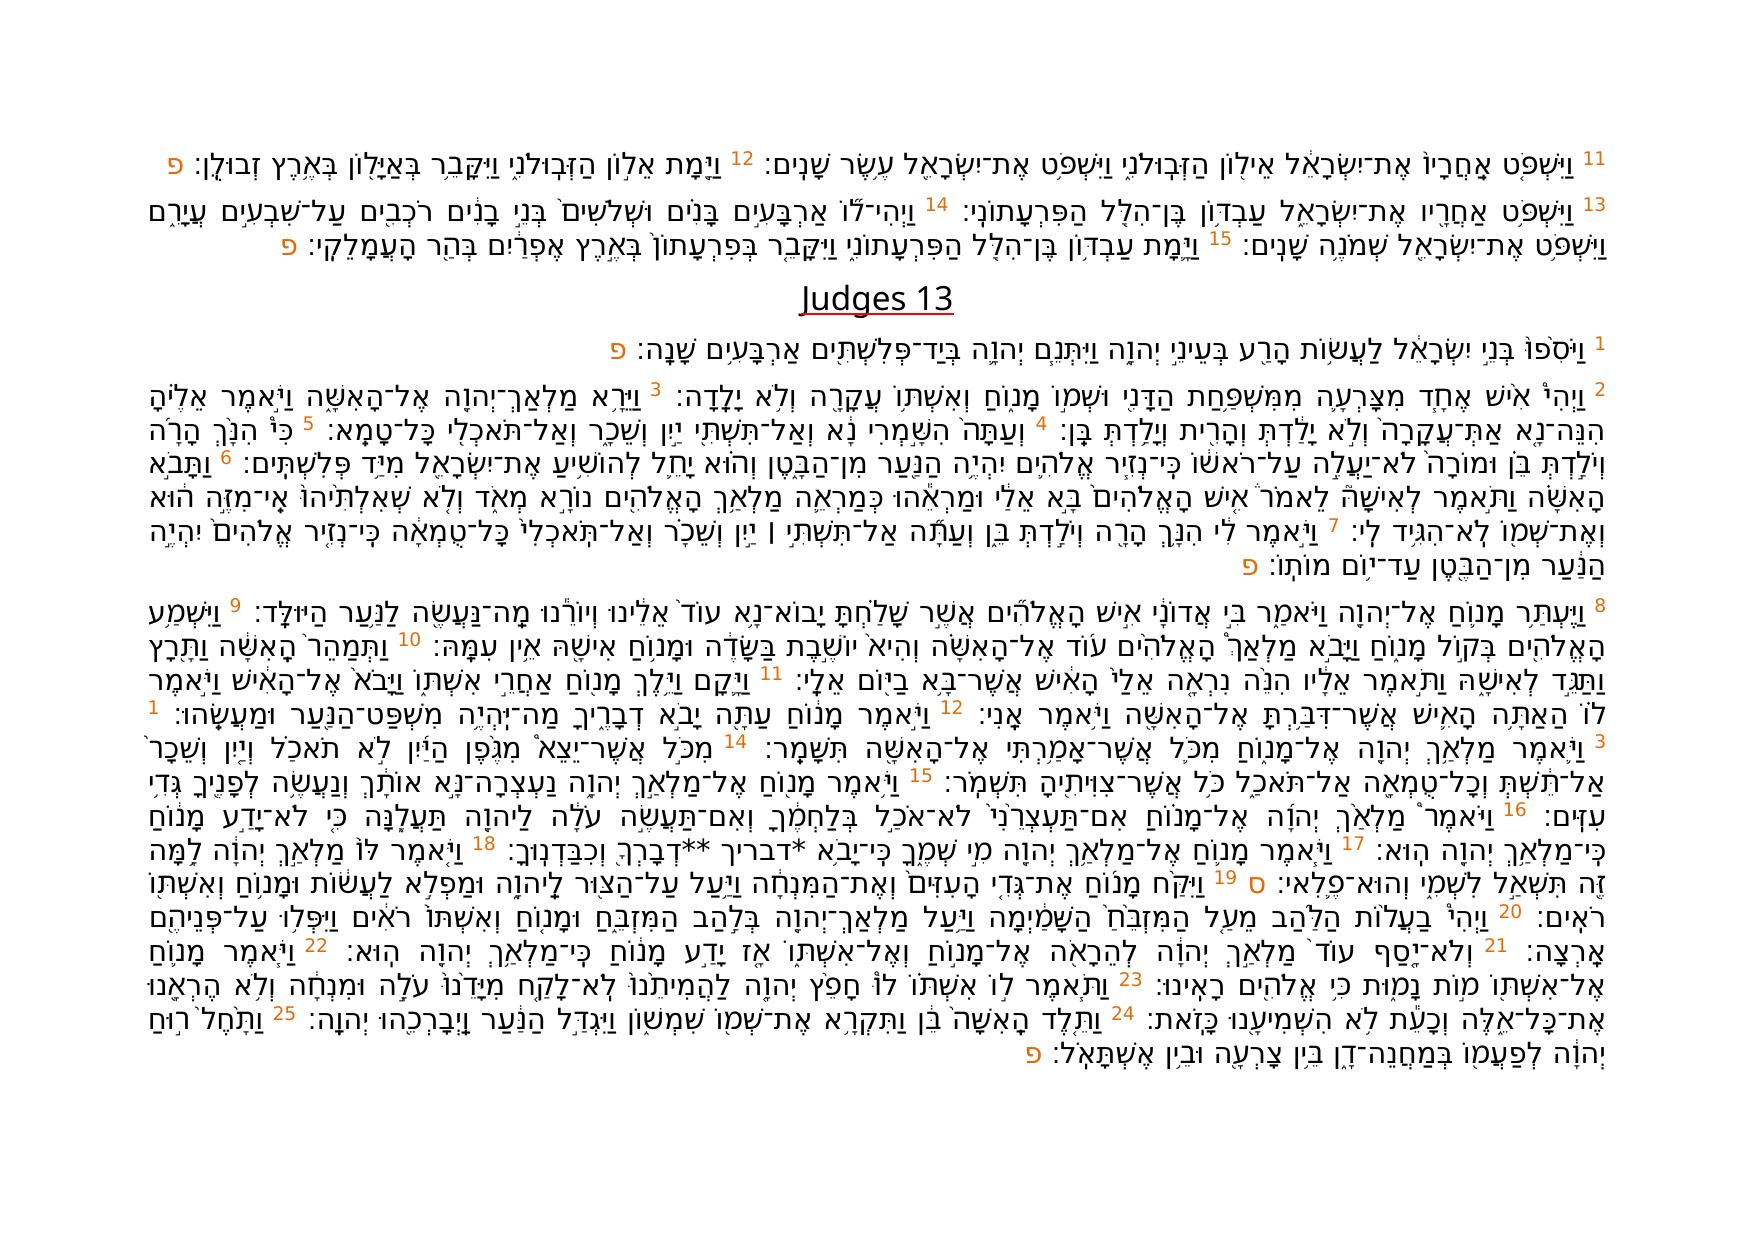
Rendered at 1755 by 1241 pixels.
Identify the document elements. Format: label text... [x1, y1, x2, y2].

text 13 וַיִּשְׁפֹּ֥ט אַחֲרָ֖יו אֶת־יִשְׂרָאֵ֑ל עַבְדּ֥וֹן בֶּן־הִלֵּ֖ל הַפִּרְעָתוֹנִֽי׃ ‬‬‬‬14 וַיְהִי־ל֞וֹ אַרְבָּעִ֣ים בָּנִ֗ים וּשְׁלֹשִׁים֙ בְּנֵ֣י בָנִ֔ים רֹכְבִ֖ים עַל־שִׁבְעִ֣ים עֲיָרִ֑ם וַיִּשְׁפֹּ֥ט אֶת־יִשְׂרָאֵ֖ל שְׁמֹנֶ֥ה שָׁנִֽים׃ ‬‬‬‬15 וַיָּ֛מָת עַבְדּ֥וֹן בֶּן־הִלֵּ֖ל הַפִּרְעָתוֹנִ֑י וַיִּקָּבֵ֤ר בְּפִרְעָתוֹן֙ בְּאֶ֣רֶץ אֶפְרַ֔יִם בְּהַ֖ר הָעֲמָלֵקִֽי׃ פ ‬‬‬‬‬‬‬ [148, 194, 1606, 262]
text 2 וַיְהִי֩ אִ֨ישׁ אֶחָ֧ד מִצָּרְעָ֛ה מִמִּשְׁפַּ֥חַת הַדָּנִ֖י וּשְׁמ֣וֹ מָנ֑וֹחַ וְאִשְׁתּ֥וֹ עֲקָרָ֖ה וְלֹ֥א יָלָֽדָה׃ ‬‬‬‬3 וַיֵּרָ֥א מַלְאַךְ־יְהוָ֖ה אֶל־הָאִשָּׁ֑ה וַיֹּ֣אמֶר אֵלֶ֗יהָ הִנֵּה־נָ֤א אַתְּ־עֲקָרָה֙ וְלֹ֣א יָלַ֔דְתְּ וְהָרִ֖ית וְיָלַ֥דְתְּ בֵּֽן׃ ‬‬‬‬4 וְעַתָּה֙ הִשָּׁ֣מְרִי נָ֔א וְאַל־תִּשְׁתִּ֖י יַ֣יִן וְשֵׁכָ֑ר וְאַל־תֹּאכְלִ֖י כָּל־טָמֵֽא׃ ‬‬‬‬5 כִּי֩ הִנָּ֨ךְ הָרָ֜ה וְיֹלַ֣דְתְּ בֵּ֗ן וּמוֹרָה֙ לֹא־יַעֲלֶ֣ה עַל־רֹאשׁ֔וֹ כִּֽי־נְזִ֧יר אֱלֹהִ֛ים יִהְיֶ֥ה הַנַּ֖עַר מִן־הַבָּ֑טֶן וְה֗וּא יָחֵ֛ל לְהוֹשִׁ֥יעַ אֶת־יִשְׂרָאֵ֖ל מִיַּ֥ד פְּלִשְׁתִּֽים׃ ‬‬‬‬6 וַתָּבֹ֣א הָאִשָּׁ֗ה וַתֹּ֣אמֶר לְאִישָׁהּ֮ לֵאמֹר֒ אִ֤ישׁ הָאֱלֹהִים֙ בָּ֣א אֵלַ֔י וּמַרְאֵ֕הוּ כְּמַרְאֵ֛ה מַלְאַ֥ךְ הָאֱלֹהִ֖ים נוֹרָ֣א מְאֹ֑ד וְלֹ֤א שְׁאִלְתִּ֙יהוּ֙ אֵֽי־מִזֶּ֣ה ה֔וּא וְאֶת־שְׁמ֖וֹ לֹֽא־הִגִּ֥יד לִֽי׃ ‬‬‬‬7 וַיֹּ֣אמֶר לִ֔י הִנָּ֥ךְ הָרָ֖ה וְיֹלַ֣דְתְּ בֵּ֑ן וְעַתָּ֞ה אַל־תִּשְׁתִּ֣י ׀ יַ֣יִן וְשֵׁכָ֗ר וְאַל־תֹּֽאכְלִי֙ כָּל־טֻמְאָ֔ה כִּֽי־נְזִ֤יר אֱלֹהִים֙ יִהְיֶ֣ה הַנַּ֔עַר מִן־הַבֶּ֖טֶן עַד־י֥וֹם מוֹתֽוֹ׃ פ ‬‬‬‬‬‬‬‬‬‬ [148, 379, 1606, 583]
text 1 וַיֹּסִ֙פוּ֙ בְּנֵ֣י יִשְׂרָאֵ֔ל לַעֲשׂ֥וֹת הָרַ֖ע בְּעֵינֵ֣י יְהוָ֑ה וַיִּתְּנֵ֧ם יְהוָ֛ה בְּיַד־פְּלִשְׁתִּ֖ים אַרְבָּעִ֥ים שָׁנָֽה׃ פ [148, 332, 1606, 366]
text 8 וַיֶּעְתַּ֥ר מָנ֛וֹחַ אֶל־יְהוָ֖ה וַיֹּאמַ֑ר בִּ֣י אֲדוֹנָ֔י אִ֣ישׁ הָאֱלֹהִ֞ים אֲשֶׁ֣ר שָׁלַ֗חְתָּ יָבוֹא־נָ֥א עוֹד֙ אֵלֵ֔ינוּ וְיוֹרֵ֕נוּ מַֽה־נַּעֲשֶׂ֖ה לַנַּ֥עַר הַיּוּלָּֽד׃ ‬‬‬‬9 וַיִּשְׁמַ֥ע הָאֱלֹהִ֖ים בְּק֣וֹל מָנ֑וֹחַ וַיָּבֹ֣א מַלְאַךְ֩ הָאֱלֹהִ֨ים ע֜וֹד אֶל־הָאִשָּׁ֗ה וְהִיא֙ יוֹשֶׁ֣בֶת בַּשָּׂדֶ֔ה וּמָנ֥וֹחַ אִישָׁ֖הּ אֵ֥ין עִמָּֽהּ׃ ‬‬‬‬10 וַתְּמַהֵר֙ הָֽאִשָּׁ֔ה וַתָּ֖רָץ וַתַּגֵּ֣ד לְאִישָׁ֑הּ וַתֹּ֣אמֶר אֵלָ֔יו הִנֵּ֨ה נִרְאָ֤ה אֵלַי֙ הָאִ֔ישׁ אֲשֶׁר־בָּ֥א בַיּ֖וֹם אֵלָֽי׃ ‬‬‬‬11 וַיָּ֛קָם וַיֵּ֥לֶךְ מָנ֖וֹחַ אַחֲרֵ֣י אִשְׁתּ֑וֹ וַיָּבֹא֙ אֶל־הָאִ֔ישׁ וַיֹּ֣אמֶר ל֗וֹ הַאַתָּ֥ה הָאִ֛ישׁ אֲשֶׁר־דִּבַּ֥רְתָּ אֶל־הָאִשָּׁ֖ה וַיֹּ֥אמֶר אָֽנִי׃ ‬‬‬‬12 וַיֹּ֣אמֶר מָנ֔וֹחַ עַתָּ֖ה יָבֹ֣א דְבָרֶ֑יךָ מַה־יִּֽהְיֶ֥ה מִשְׁפַּט־הַנַּ֖עַר וּמַעֲשֵֽׂהוּ׃ ‬‬‬‬13 וַיֹּ֛אמֶר מַלְאַ֥ךְ יְהוָ֖ה אֶל־מָנ֑וֹחַ מִכֹּ֛ל אֲשֶׁר־אָמַ֥רְתִּי אֶל־הָאִשָּׁ֖ה תִּשָּׁמֵֽר׃ ‬‬‬‬14 מִכֹּ֣ל אֲשֶׁר־יֵצֵא֩ מִגֶּ֨פֶן הַיַּ֜יִן לֹ֣א תֹאכַ֗ל וְיַ֤יִן וְשֵׁכָר֙ אַל־תֵּ֔שְׁתְּ וְכָל־טֻמְאָ֖ה אַל־תֹּאכַ֑ל כֹּ֥ל אֲשֶׁר־צִוִּיתִ֖יהָ תִּשְׁמֹֽר׃ ‬‬‬‬15 וַיֹּ֥אמֶר מָנ֖וֹחַ אֶל־מַלְאַ֣ךְ יְהוָ֑ה נַעְצְרָה־נָּ֣א אוֹתָ֔ךְ וְנַעֲשֶׂ֥ה לְפָנֶ֖יךָ גְּדִ֥י עִזִּֽים׃ ‬‬‬‬16 וַיֹּאמֶר֩ מַלְאַ֨ךְ יְהוָ֜ה אֶל־מָנ֗וֹחַ אִם־תַּעְצְרֵ֙נִי֙ לֹא־אֹכַ֣ל בְּלַחְמֶ֔ךָ וְאִם־תַּעֲשֶׂ֣ה עֹלָ֔ה לַיהוָ֖ה תַּעֲלֶ֑נָּה כִּ֚י לֹא־יָדַ֣ע מָנ֔וֹחַ כִּֽי־מַלְאַ֥ךְ יְהוָ֖ה הֽוּא׃ ‬‬‬‬17 וַיֹּ֧אמֶר מָנ֛וֹחַ אֶל־מַלְאַ֥ךְ יְהוָ֖ה מִ֣י שְׁמֶ֑ךָ כִּֽי־יָבֹ֥א *דבריך **דְבָרְךָ֖ וְכִבַּדְנֽוּךָ׃ ‬‬‬‬18 וַיֹּ֤אמֶר לּוֹ֙ מַלְאַ֣ךְ יְהוָ֔ה לָ֥מָּה זֶּ֖ה תִּשְׁאַ֣ל לִשְׁמִ֑י וְהוּא־פֶ֛לִאי׃ ס ‬‬‬‬‬19 וַיִּקַּ֨ח מָנ֜וֹחַ אֶת־גְּדִ֤י הָעִזִּים֙ וְאֶת־הַמִּנְחָ֔ה וַיַּ֥עַל עַל־הַצּ֖וּר לַֽיהוָ֑ה וּמַפְלִ֣א לַעֲשׂ֔וֹת וּמָנ֥וֹחַ וְאִשְׁתּ֖וֹ רֹאִֽים׃ ‬‬‬‬20 וַיְהִי֩ בַעֲל֨וֹת הַלַּ֜הַב מֵעַ֤ל הַמִּזְבֵּ֙חַ֙ הַשָּׁמַ֔יְמָה וַיַּ֥עַל מַלְאַךְ־יְהוָ֖ה בְּלַ֣הַב הַמִּזְבֵּ֑חַ וּמָנ֤וֹחַ וְאִשְׁתּוֹ֙ רֹאִ֔ים וַיִּפְּל֥וּ עַל־פְּנֵיהֶ֖ם אָֽרְצָה׃ ‬‬‬‬21 וְלֹא־יָ֤סַף עוֹד֙ מַלְאַ֣ךְ יְהוָ֔ה לְהֵרָאֹ֖ה אֶל־מָנ֣וֹחַ וְאֶל־אִשְׁתּ֑וֹ אָ֚ז יָדַ֣ע מָנ֔וֹחַ כִּֽי־מַלְאַ֥ךְ יְהוָ֖ה הֽוּא׃ ‬‬‬‬22 וַיֹּ֧אמֶר מָנ֛וֹחַ אֶל־אִשְׁתּ֖וֹ מ֣וֹת נָמ֑וּת כִּ֥י אֱלֹהִ֖ים רָאִֽינוּ׃ ‬‬‬‬23 וַתֹּ֧אמֶר ל֣וֹ אִשְׁתּ֗וֹ לוּ֩ חָפֵ֨ץ יְהוָ֤ה לַהֲמִיתֵ֙נוּ֙ לֹֽא־לָקַ֤ח מִיָּדֵ֙נוּ֙ עֹלָ֣ה וּמִנְחָ֔ה וְלֹ֥א הֶרְאָ֖נוּ אֶת־כָּל־אֵ֑לֶּה וְכָעֵ֕ת לֹ֥א הִשְׁמִיעָ֖נוּ כָּזֹֽאת׃ ‬‬‬‬24 וַתֵּ֤לֶד הָֽאִשָּׁה֙ בֵּ֔ן וַתִּקְרָ֥א אֶת־שְׁמ֖וֹ שִׁמְשׁ֑וֹן וַיִּגְדַּ֣ל הַנַּ֔עַר וַֽיְבָרְכֵ֖הוּ יְהוָֽה׃ ‬‬‬‬25 וַתָּ֙חֶל֙ ר֣וּחַ יְהוָ֔ה לְפַעֲמ֖וֹ בְּמַחֲנֵה־דָ֑ן בֵּ֥ין צָרְעָ֖ה וּבֵ֥ין אֶשְׁתָּאֹֽל׃ פ ‬‬‬‬‬‬‬‬‬‬‬‬‬‬‬‬‬‬‬‬‬‬ [148, 595, 1606, 1071]
text 11 וַיִּשְׁפֹּ֤ט אֽ͏ַחֲרָיו֙ אֶת־יִשְׂרָאֵ֔ל אֵיל֖וֹן הַזְּבֽוּלֹנִ֑י וַיִּשְׁפֹּ֥ט אֶת־יִשְׂרָאֵ֖ל עֶ֥שֶׂר שָׁנִֽים׃ ‬‬‬‬12 וַיָּ֖מָת אֵל֣וֹן הַזְּבֽוּלֹנִ֑י וַיִּקָּבֵ֥ר בְּאַיָּל֖וֹן בְּאֶ֥רֶץ זְבוּלֻֽן׃ פ ‬‬‬‬‬‬ [148, 148, 1606, 182]
text Judges 13 [148, 274, 1606, 320]
